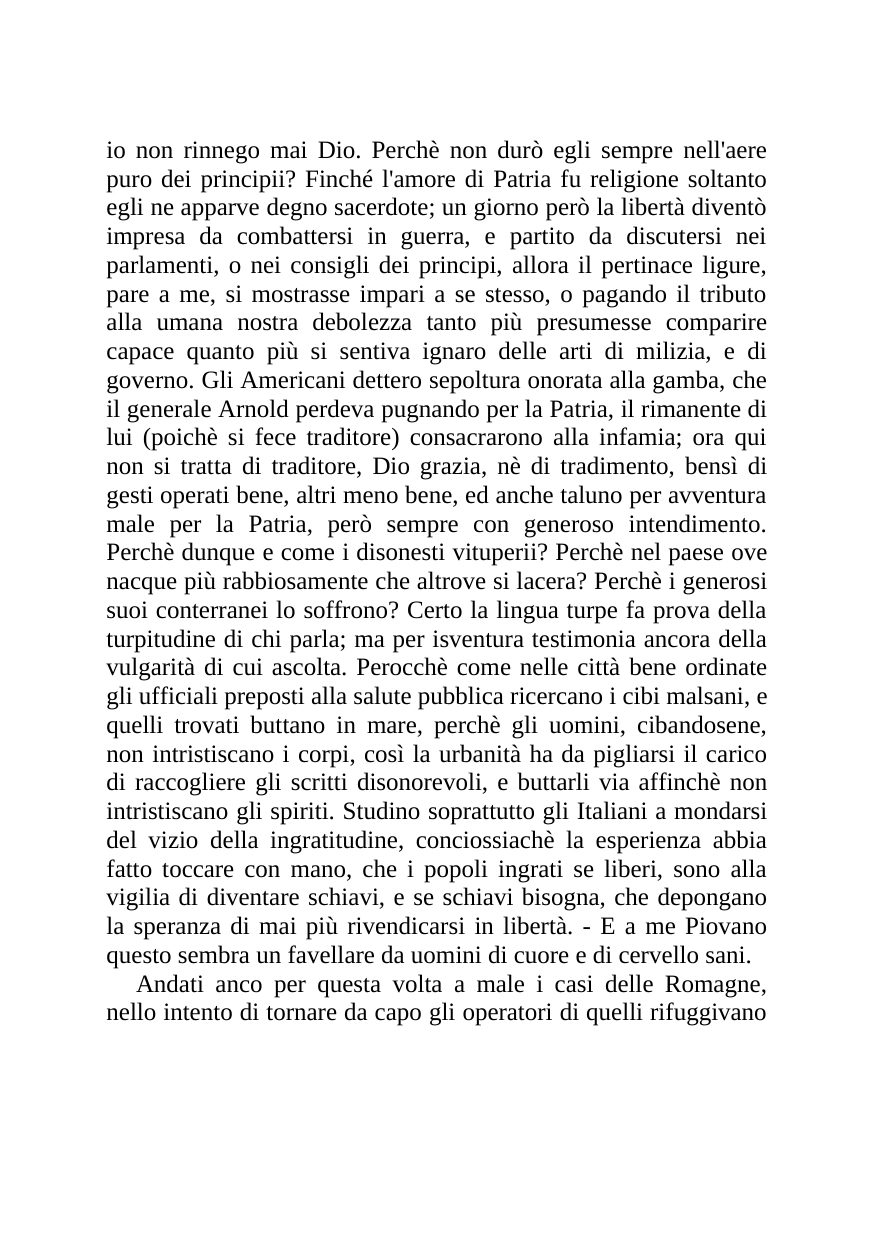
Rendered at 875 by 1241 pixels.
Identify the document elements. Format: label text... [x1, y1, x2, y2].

text io non rinnego mai Dio. Perchè non durò egli sempre nell'aere puro dei principii? Finché l'amore di Patria fu religione soltanto egli ne apparve degno sacerdote; un giorno però la libertà diventò impresa da combattersi in guerra, e partito da discutersi nei parlamenti, o nei consigli dei principi, allora il pertinace ligure, pare a me, si mostrasse impari a se stesso, o pagando il tributo alla umana nostra debolezza tanto più presumesse comparire capace quanto più si sentiva ignaro delle arti di milizia, e di governo. Gli Americani dettero sepoltura onorata alla gamba, che il generale Arnold perdeva pugnando per la Patria, il rimanente di lui (poichè si fece traditore) consacrarono alla infamia; ora qui non si tratta di traditore, Dio grazia, nè di tradimento, bensì di gesti operati bene, altri meno bene, ed anche taluno per avventura male per la Patria, però sempre con generoso intendimento. Perchè dunque e come i disonesti vituperii? Perchè nel paese ove nacque più rabbiosamente che altrove si lacera? Perchè i generosi suoi conterranei lo soffrono? Certo la lingua turpe fa prova della turpitudine di chi parla; ma per isventura testimonia ancora della vulgarità di cui ascolta. Perocchè come nelle città bene ordinate gli ufficiali preposti alla salute pubblica ricercano i cibi malsani, e quelli trovati buttano in mare, perchè gli uomini, cibandosene, non intristiscano i corpi, così la urbanità ha da pigliarsi il carico di raccogliere gli scritti disonorevoli, e buttarli via affinchè non intristiscano gli spiriti. Studino soprattutto gli Italiani a mondarsi del vizio della ingratitudine, conciossiachè la esperienza abbia fatto toccare con mano, che i popoli ingrati se liberi, sono alla vigilia di diventare schiavi, e se schiavi bisogna, che depongano la speranza di mai più rivendicarsi in libertà. - E a me Piovano questo sembra un favellare da uomini di cuore e di cervello sani. [106, 135, 768, 969]
text Andati anco per questa volta a male i casi delle Romagne, nello intento di tornare da capo gli operatori di quelli rifuggivano [106, 969, 768, 1026]
